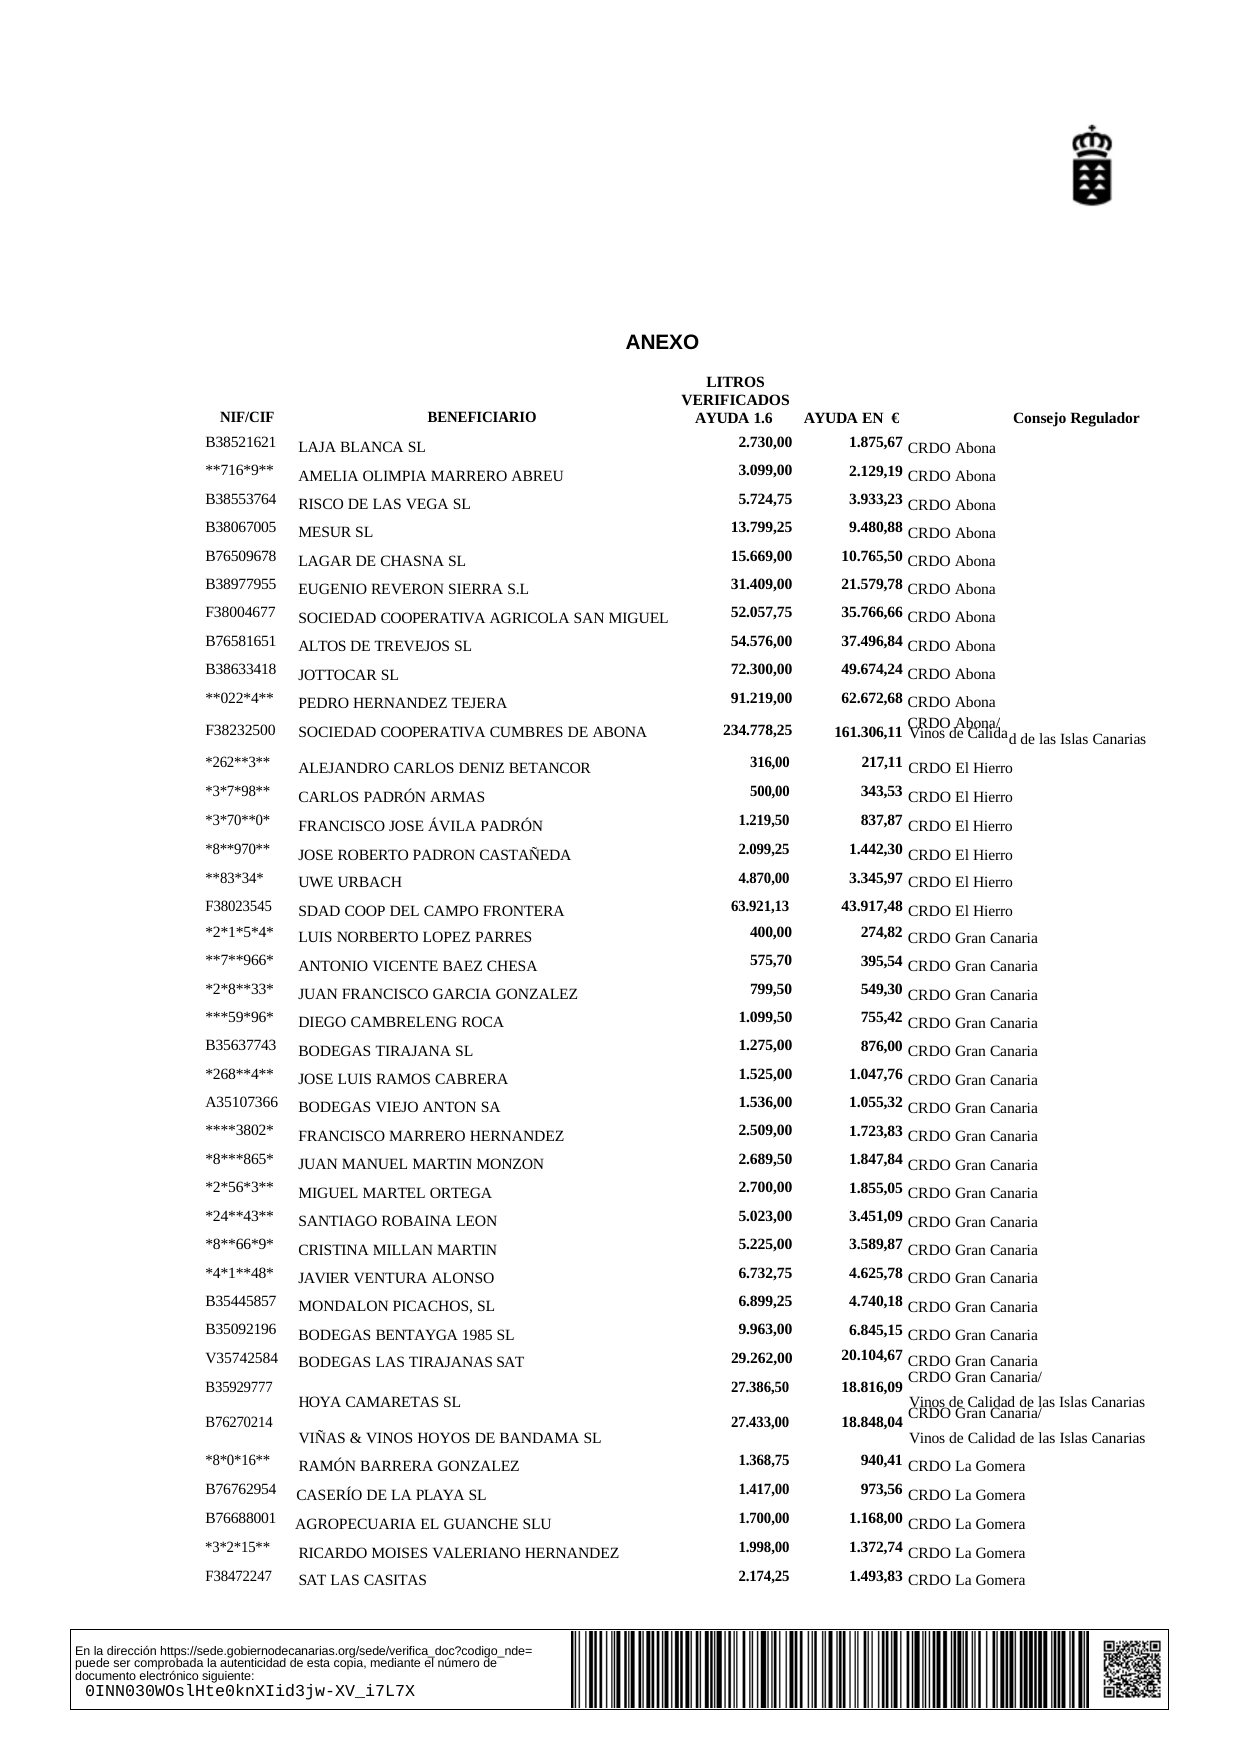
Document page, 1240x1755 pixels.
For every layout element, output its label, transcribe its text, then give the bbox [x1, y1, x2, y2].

table_cell 1.055,32 CRDO Gran Canaria [817, 1091, 1045, 1119]
table_cell 1.536,00 [654, 1091, 817, 1119]
table_cell ANTONIO VICENTE BAEZ CHESA [288, 950, 654, 978]
table_cell **022*4** F38232500 [199, 687, 288, 740]
table_cell 2.129,19 CRDO Abona [817, 460, 1006, 488]
table_cell RISCO DE LAS VEGA SL [288, 488, 698, 516]
table_cell A35107366 [199, 1091, 288, 1119]
text B35929777 27.386,50 18.816,09 CRDO Gran Canaria/ [205, 1375, 1181, 1397]
table_cell 20.104,67 CRDO Gran Canaria [817, 1347, 1045, 1371]
table_cell BODEGAS TIRAJANA SL [288, 1035, 654, 1063]
table_cell 5.023,00 [654, 1205, 817, 1233]
table_cell JUAN FRANCISCO GARCIA GONZALEZ [288, 978, 654, 1006]
table_header LAJA BLANCA SL [288, 430, 698, 459]
table_cell B38977955 [199, 573, 288, 602]
table_cell ***59*96* [199, 1006, 288, 1034]
table_cell MESUR SL [288, 516, 698, 545]
table_cell 62.672,68 CRDO Abona 161.306,11 CRDO Abona/ Vinos de Calida [817, 687, 1006, 740]
table_cell JOTTOCAR SL [288, 658, 698, 687]
table_cell 1.847,84 CRDO Gran Canaria [817, 1148, 1045, 1177]
table_cell SANTIAGO ROBAINA LEON [288, 1205, 654, 1233]
table_cell JOSE LUIS RAMOS CABRERA [288, 1063, 654, 1091]
table_cell 72.300,00 [699, 658, 817, 687]
table_cell 1.275,00 [654, 1035, 817, 1063]
table_cell ALTOS DE TREVEJOS SL [288, 630, 698, 658]
table_header B38521621 [199, 430, 288, 459]
text VERIFICADOS [681, 391, 1181, 409]
table_cell *24**43** [199, 1205, 288, 1233]
table_cell SOCIEDAD COOPERATIVA AGRICOLA SAN MIGUEL [288, 602, 698, 630]
table_cell 37.496,84 CRDO Abona [817, 630, 1006, 658]
text AYUDA 1.6 AYUDA EN € Consejo Regulador [695, 409, 1181, 427]
table_cell 5.724,75 [699, 488, 817, 516]
text *262**3** ALEJANDRO CARLOS DENIZ BETANCOR 316,00 217,11 CRDO El Hierro [205, 753, 1181, 776]
table_cell B35637743 [199, 1035, 288, 1063]
table_cell 1.047,76 CRDO Gran Canaria [817, 1063, 1045, 1091]
table_cell AMELIA OLIMPIA MARRERO ABREU [288, 460, 698, 488]
table_cell 5.225,00 [654, 1234, 817, 1262]
text F38023545 SDAD COOP DEL CAMPO FRONTERA 63.921,13 43.917,48 CRDO El Hierro [205, 896, 1181, 920]
table_cell 4.625,78 CRDO Gran Canaria [817, 1262, 1045, 1290]
table_cell 9.963,00 [654, 1319, 817, 1347]
table_cell BODEGAS LAS TIRAJANAS SAT [288, 1347, 654, 1371]
table_cell MIGUEL MARTEL ORTEGA [288, 1177, 654, 1205]
table_cell B38553764 [199, 488, 288, 516]
table_cell JAVIER VENTURA ALONSO [288, 1262, 654, 1290]
table_cell B76509678 [199, 545, 288, 573]
table_header LUIS NORBERTO LOPEZ PARRES [288, 920, 654, 949]
table_cell B38067005 [199, 516, 288, 545]
table_cell CRISTINA MILLAN MARTIN [288, 1234, 654, 1262]
table_cell 3.589,87 CRDO Gran Canaria [817, 1234, 1045, 1262]
table_cell 6.732,75 [654, 1262, 817, 1290]
table_cell **716*9** [199, 460, 288, 488]
table_cell 15.669,00 [699, 545, 817, 573]
table_cell LAGAR DE CHASNA SL [288, 545, 698, 573]
text *8**970** JOSE ROBERTO PADRON CASTAÑEDA 2.099,25 1.442,30 CRDO El Hierro [205, 840, 1181, 863]
table_cell 31.409,00 [699, 573, 817, 602]
text ANEXO [58, 330, 699, 354]
table_cell 35.766,66 CRDO Abona [817, 602, 1006, 630]
table_cell 575,70 [654, 950, 817, 978]
table_cell 6.845,15 CRDO Gran Canaria [817, 1319, 1045, 1347]
table_cell 9.480,88 CRDO Abona [817, 516, 1006, 545]
table_cell 799,50 [654, 978, 817, 1006]
table_cell F38004677 [199, 602, 288, 630]
table_cell 3.933,23 CRDO Abona [817, 488, 1006, 516]
table_cell B35092196 [199, 1319, 288, 1347]
text d de las Islas Canarias [58, 430, 1146, 747]
table_cell *2*8**33* [199, 978, 288, 1006]
text *3*70**0* FRANCISCO JOSE ÁVILA PADRÓN 1.219,50 837,87 CRDO El Hierro [205, 811, 1181, 834]
table_cell 1.525,00 [654, 1063, 817, 1091]
table_cell 21.579,78 CRDO Abona [817, 573, 1006, 602]
table_cell 10.765,50 CRDO Abona [817, 545, 1006, 573]
table_cell 876,00 CRDO Gran Canaria [817, 1035, 1045, 1063]
table_cell ****3802* [199, 1120, 288, 1148]
table_cell *8***865* [199, 1148, 288, 1177]
table_cell 54.576,00 [699, 630, 817, 658]
text B76688001 AGROPECUARIA EL GUANCHE SLU 1.700,00 1.168,00 CRDO La Gomera [205, 1509, 1181, 1533]
table_cell 91.219,00 234.778,25 [699, 687, 817, 740]
table_cell DIEGO CAMBRELENG ROCA [288, 1006, 654, 1034]
table_cell BODEGAS BENTAYGA 1985 SL [288, 1319, 654, 1347]
table_cell MONDALON PICACHOS, SL [288, 1290, 654, 1318]
text **83*34* UWE URBACH 4.870,00 3.345,97 CRDO El Hierro [205, 868, 1181, 891]
table_cell 29.262,00 [654, 1347, 817, 1371]
table_header 2.730,00 [699, 430, 817, 459]
text HOYA CAMARETAS SL Vinos de Calidad de las Islas Canarias [298, 1397, 1181, 1410]
table_cell *8**66*9* [199, 1234, 288, 1262]
text *8*0*16** RAMÓN BARRERA GONZALEZ 1.368,75 940,41 CRDO La Gomera [205, 1451, 1181, 1475]
table_cell EUGENIO REVERON SIERRA S.L [288, 573, 698, 602]
table_cell B35445857 [199, 1290, 288, 1318]
text VIÑAS & VINOS HOYOS DE BANDAMA SL Vinos de Calidad de las Islas Canarias [298, 1432, 1181, 1446]
table_cell 1.099,50 [654, 1006, 817, 1034]
table_header 1.875,67 CRDO Abona [817, 430, 1006, 459]
table_cell 2.700,00 [654, 1177, 817, 1205]
table_header *2*1*5*4* [199, 920, 288, 949]
table_cell 3.451,09 CRDO Gran Canaria [817, 1205, 1045, 1233]
table_cell B76581651 [199, 630, 288, 658]
table_cell V35742584 [199, 1347, 288, 1371]
table_cell PEDRO HERNANDEZ TEJERA SOCIEDAD COOPERATIVA CUMBRES DE ABONA [288, 687, 698, 740]
table_cell 1.855,05 CRDO Gran Canaria [817, 1177, 1045, 1205]
text LITROS [706, 372, 1181, 390]
table_cell 49.674,24 CRDO Abona [817, 658, 1006, 687]
table_cell 6.899,25 [654, 1290, 817, 1318]
table_cell 52.057,75 [699, 602, 817, 630]
table_cell *4*1**48* [199, 1262, 288, 1290]
table_cell BODEGAS VIEJO ANTON SA [288, 1091, 654, 1119]
table_header 400,00 [654, 920, 817, 949]
text *3*2*15** RICARDO MOISES VALERIANO HERNANDEZ 1.998,00 1.372,74 CRDO La Gomera F38472247 SAT LAS CASITAS 2.174,25 1.493,83 CRDO La Gomera [205, 1538, 1026, 1589]
table_cell *2*56*3** [199, 1177, 288, 1205]
table_cell FRANCISCO MARRERO HERNANDEZ [288, 1120, 654, 1148]
table_cell 2.509,00 [654, 1120, 817, 1148]
table_cell **7**966* [199, 950, 288, 978]
text NIF/CIF BENEFICIARIO [220, 408, 543, 426]
table_cell 13.799,25 [699, 516, 817, 545]
table_cell JUAN MANUEL MARTIN MONZON [288, 1148, 654, 1177]
table_header 274,82 CRDO Gran Canaria [817, 920, 1045, 949]
table_cell 1.723,83 CRDO Gran Canaria [817, 1120, 1045, 1148]
table_cell 2.689,50 [654, 1148, 817, 1177]
text B76270214 27.433,00 18.848,04 CRDO Gran Canaria/ [205, 1410, 1181, 1432]
table_cell 755,42 CRDO Gran Canaria [817, 1006, 1045, 1034]
table_cell *268**4** [199, 1063, 288, 1091]
text B76762954 CASERÍO DE LA PLAYA SL 1.417,00 973,56 CRDO La Gomera [205, 1480, 1181, 1504]
text *3*7*98** CARLOS PADRÓN ARMAS 500,00 343,53 CRDO El Hierro [205, 782, 1181, 805]
table_cell B38633418 [199, 658, 288, 687]
table_cell 4.740,18 CRDO Gran Canaria [817, 1290, 1045, 1318]
table_cell 395,54 CRDO Gran Canaria [817, 950, 1045, 978]
table_cell 549,30 CRDO Gran Canaria [817, 978, 1045, 1006]
table_cell 3.099,00 [699, 460, 817, 488]
